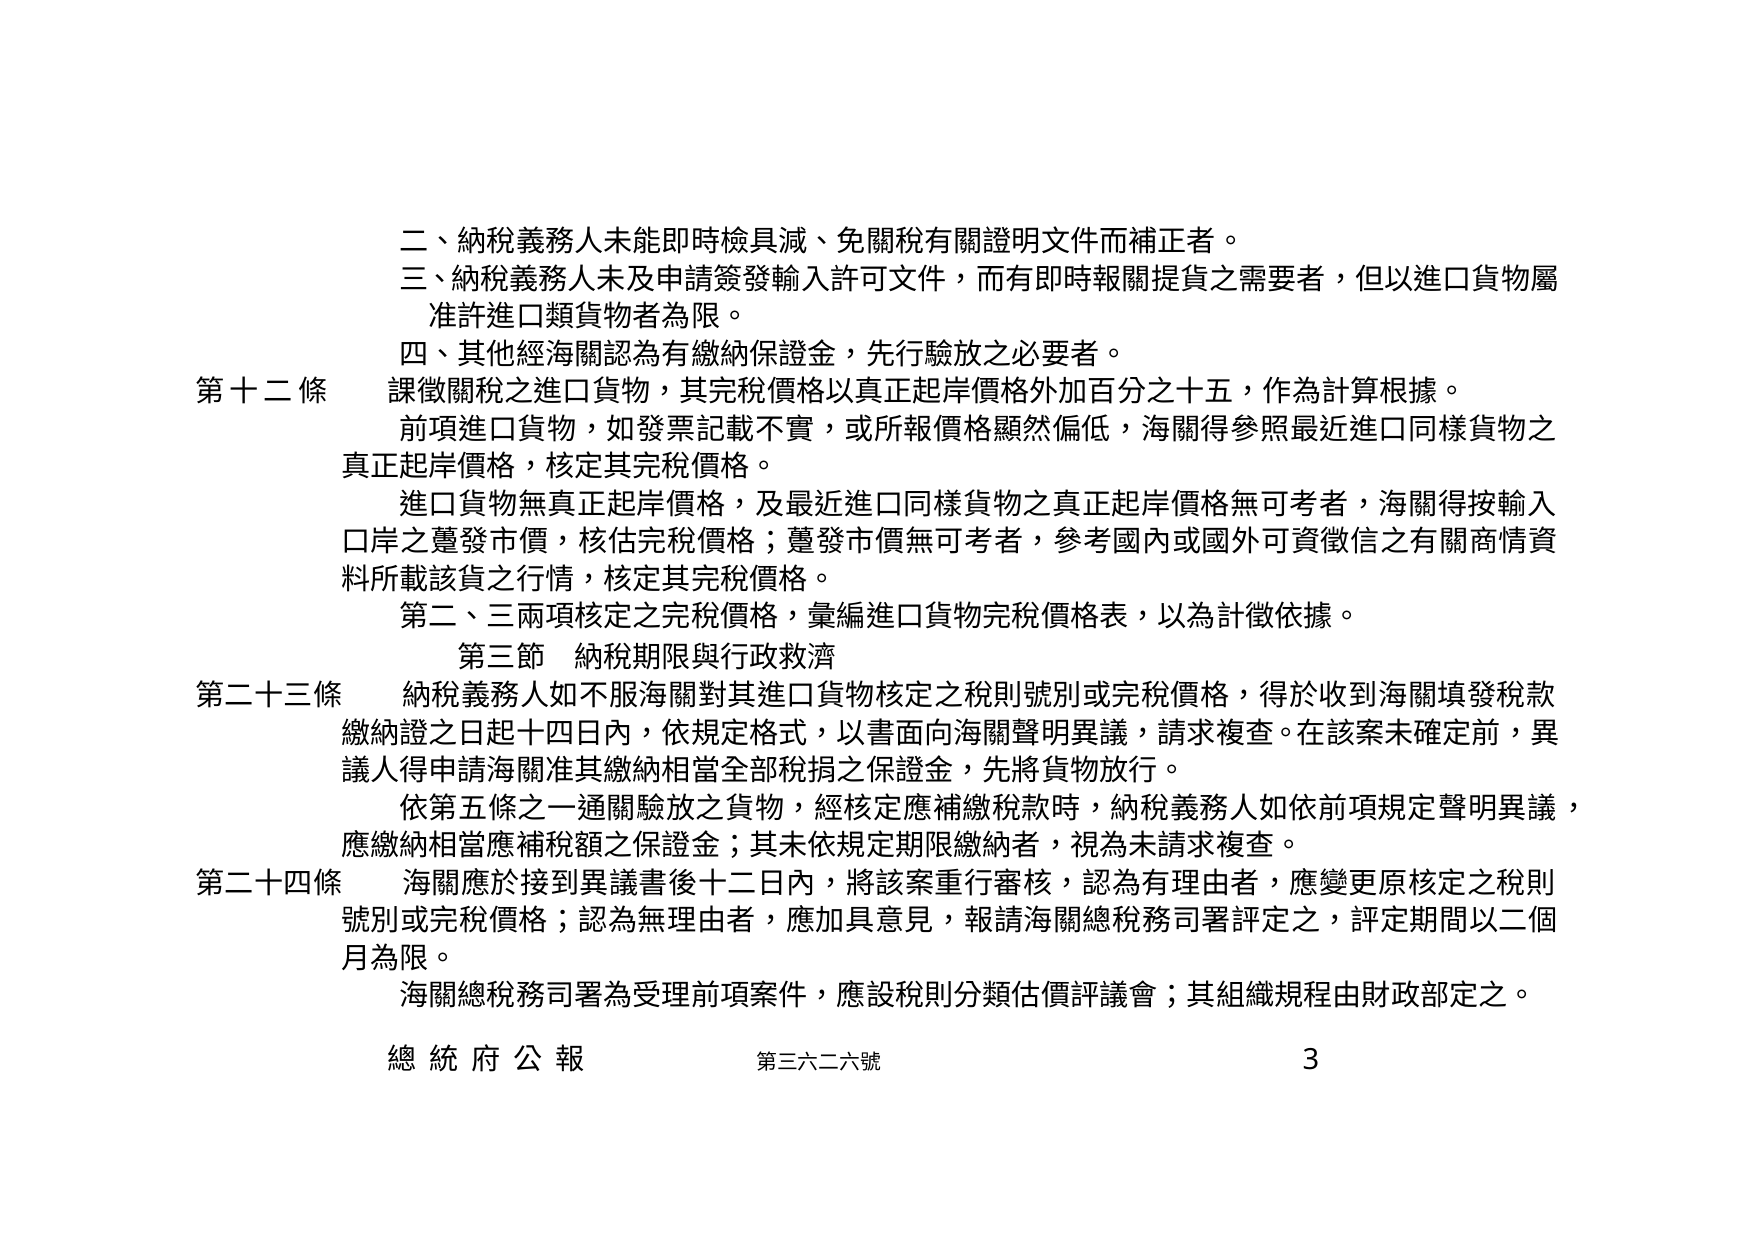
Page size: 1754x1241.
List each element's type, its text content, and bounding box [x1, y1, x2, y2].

text 海關總稅務司署為受理前項案件，應設稅則分類估價評議會；其組織規程由財政部定之。 [341, 976, 1559, 1013]
text 進口貨物無真正起岸價格，及最近進口同樣貨物之真正起岸價格無可考者，海關得按輸入口岸之躉發市價，核估完稅價格；躉發市價無可考者，參考國內或國外可資徵信之有關商情資料所載該貨之行情，核定其完稅價格。 [341, 484, 1559, 597]
text 依第五條之一通關驗放之貨物，經核定應補繳稅款時，納稅義務人如依前項規定聲明異議，應繳納相當應補稅額之保證金；其未依規定期限繳納者，視為未請求複查。 [341, 788, 1559, 863]
text 前項進口貨物，如發票記載不實，或所報價格顯然偏低，海關得參照最近進口同樣貨物之真正起岸價格，核定其完稅價格。 [341, 409, 1559, 484]
text 第十二條 課徵關稅之進口貨物，其完稅價格以真正起岸價格外加百分之十五，作為計算根據。 [195, 372, 1559, 409]
text 四、其他經海關認為有繳納保證金，先行驗放之必要者。 [399, 334, 1559, 372]
text 三、納稅義務人未及申請簽發輸入許可文件，而有即時報關提貨之需要者，但以進口貨物屬准許進口類貨物者為限。 [399, 259, 1559, 334]
text 第二十四條 海關應於接到異議書後十二日內，將該案重行審核，認為有理由者，應變更原核定之稅則號別或完稅價格；認為無理由者，應加具意見，報請海關總稅務司署評定之，評定期間以二個月為限。 [195, 863, 1559, 976]
text 第二十三條 納稅義務人如不服海關對其進口貨物核定之稅則號別或完稅價格，得於收到海關填發稅款繳納證之日起十四日內，依規定格式，以書面向海關聲明異議，請求複查。在該案未確定前，異議人得申請海關准其繳納相當全部稅捐之保證金，先將貨物放行。 [195, 676, 1559, 788]
text 第三節 納稅期限與行政救濟 [457, 634, 1559, 676]
text 第二、三兩項核定之完稅價格，彙編進口貨物完稅價格表，以為計徵依據。 [341, 597, 1559, 634]
text 二、納稅義務人未能即時檢具減、免關稅有關證明文件而補正者。 [399, 222, 1559, 259]
